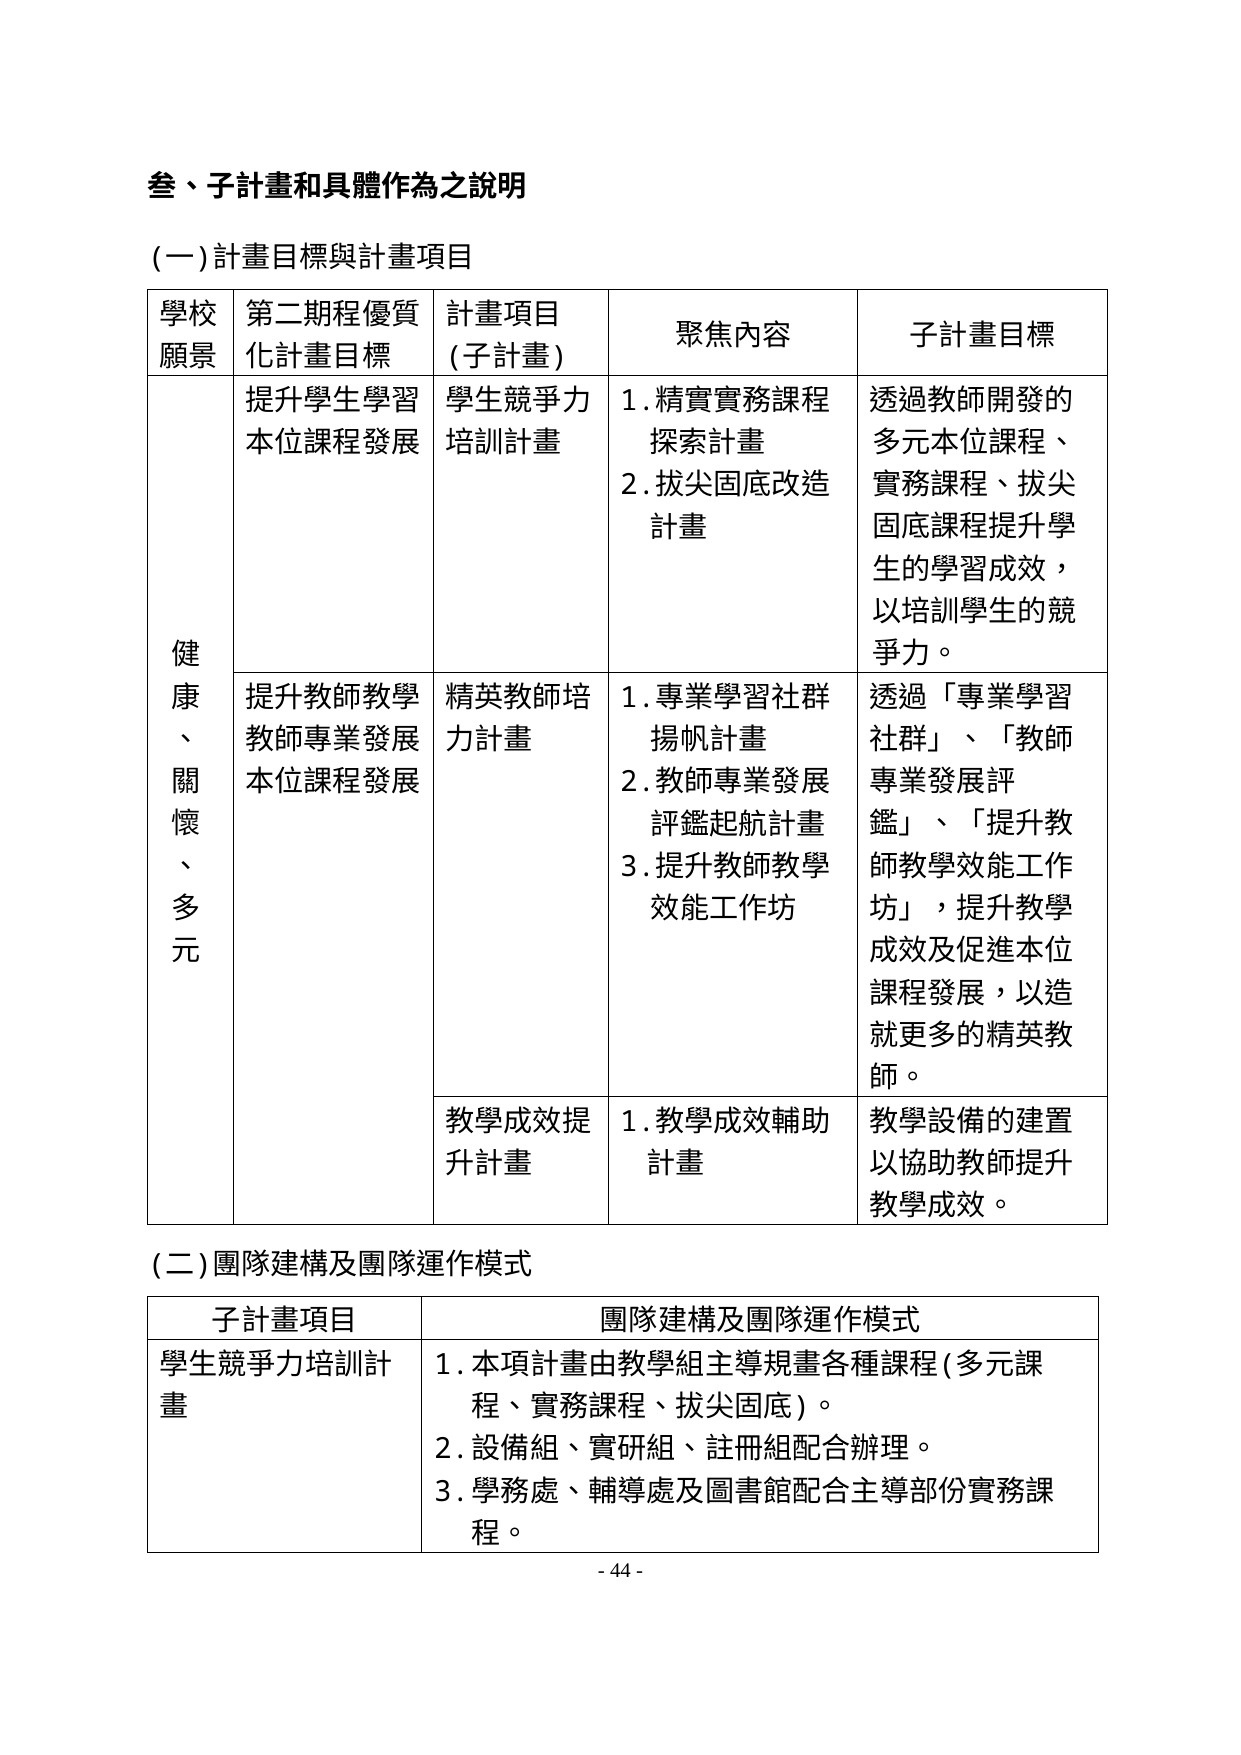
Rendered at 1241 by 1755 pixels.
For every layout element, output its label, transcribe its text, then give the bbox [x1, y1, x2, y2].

table_cell 教學成效提升計畫 [434, 1097, 608, 1224]
table_cell 學生競爭力培訓計畫 [434, 376, 608, 672]
table_cell 透過教師開發的多元本位課程、實務課程、拔尖固底課程提升學生的學習成效，以培訓學生的競爭力。 [858, 376, 1107, 672]
table_cell 教學設備的建置以協助教師提升教學成效。 [858, 1097, 1107, 1224]
table_header 子計畫目標 [858, 290, 1107, 375]
table_header 第二期程優質化計畫目標 [234, 290, 433, 375]
table_header 團隊建構及團隊運作模式 [422, 1297, 1098, 1339]
table_header 學校願景 [148, 290, 233, 375]
table_cell 提升教師教學 教師專業發展 本位課程發展 [234, 673, 433, 1224]
table_cell 1.教學成效輔助計畫 [609, 1097, 857, 1224]
text (二)團隊建構及團隊運作模式 [148, 1238, 1093, 1283]
table_cell 1.精實實務課程探索計畫 2.拔尖固底改造計畫 [609, 376, 857, 672]
table_header 子計畫項目 [148, 1297, 421, 1339]
table_cell 學生競爭力培訓計畫 [148, 1340, 421, 1552]
table_cell 精英教師培力計畫 [434, 673, 608, 1096]
table_cell 提升學生學習 本位課程發展 [234, 376, 433, 672]
text 叁、子計畫和具體作為之說明 [148, 160, 1093, 206]
table_cell 健康、關懷、多元 [148, 376, 233, 1224]
table_cell 本項計畫由教學組主導規畫各種課程(多元課程、實務課程、拔尖固底)。 設備組、實研組、註冊組配合辦理。 學務處、輔導處及圖書館配合主導部份實務課程。 全體教師為第一線的執行者與推動者。 學生則為課程的參與者。 [422, 1340, 1098, 1552]
text (一)計畫目標與計畫項目 [148, 231, 1093, 277]
table_header 計畫項目(子計畫) [434, 290, 608, 375]
table_header 聚焦內容 [609, 290, 857, 375]
table_cell 透過「專業學習社群」、「教師專業發展評鑑」、「提升教師教學效能工作坊」，提升教學成效及促進本位課程發展，以造就更多的精英教師。 [858, 673, 1107, 1096]
table_cell 1.專業學習社群揚帆計畫 2.教師專業發展評鑑起航計畫 3.提升教師教學效能工作坊 [609, 673, 857, 1096]
